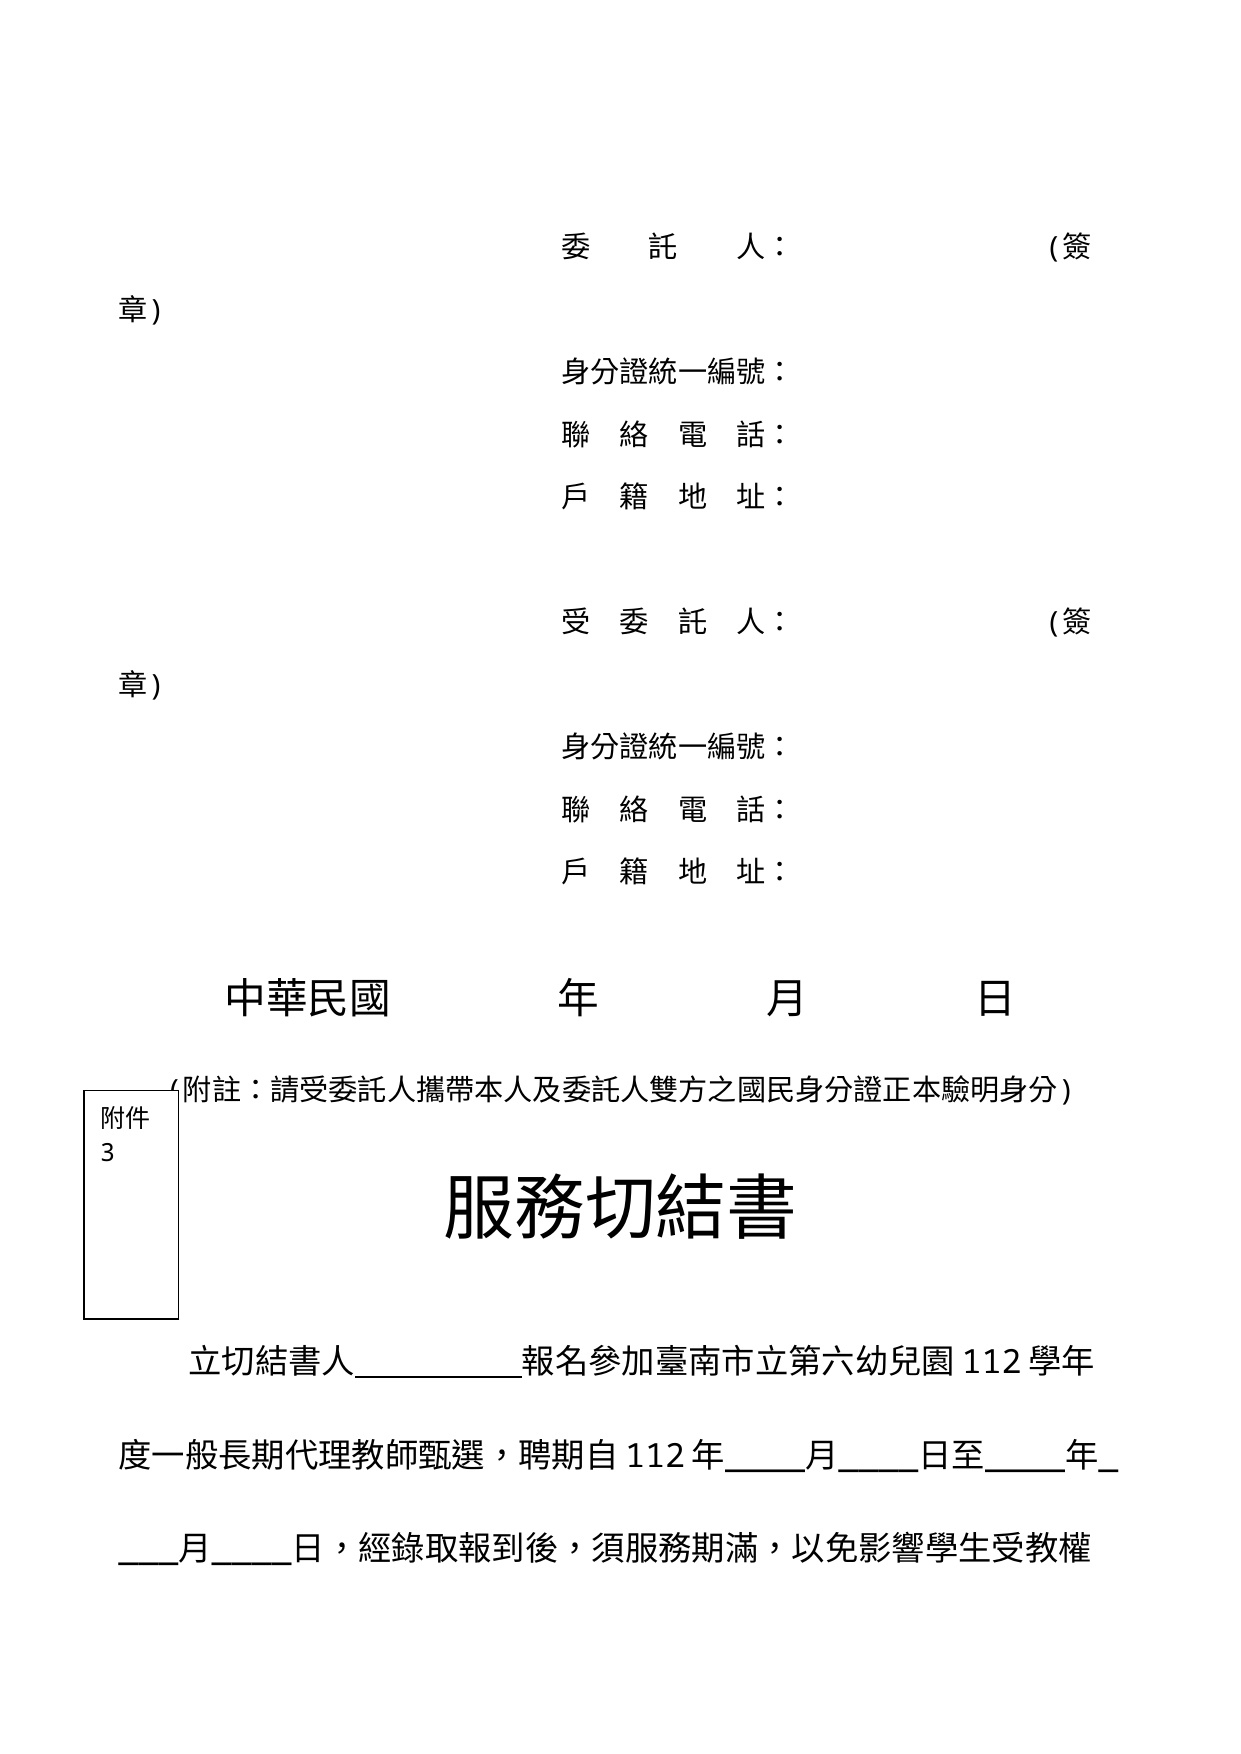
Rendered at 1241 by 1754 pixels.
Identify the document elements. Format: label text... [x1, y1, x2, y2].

text 服務切結書 [179, 1130, 1122, 1255]
text 戶 籍 地 址： [118, 453, 1122, 516]
text 聯 絡 電 話： [118, 766, 1122, 828]
text (附註：請受委託人攜帶本人及委託人雙方之國民身分證正本驗明身分) [118, 1046, 1122, 1108]
text 身分證統一編號： [118, 703, 1122, 766]
text 委 託 人： (簽章) [118, 203, 1122, 328]
text 戶 籍 地 址： [118, 828, 1122, 891]
text 服務切結書 [85, 1091, 178, 1318]
text 受 委 託 人： (簽章) [118, 578, 1122, 703]
text 立切結書人 報名參加臺南市立第六幼兒園112學年度一般長期代理教師甄選，聘期自112年____月____日至____年____月____日，經錄取報到後，須服務期滿，以免影響學生受教權 [118, 1317, 1122, 1567]
text 身分證統一編號： [118, 328, 1122, 391]
text 中華民國 年 月 日 [118, 953, 1122, 1016]
text 聯 絡 電 話： [118, 391, 1122, 453]
text 附件3 [100, 1099, 163, 1169]
